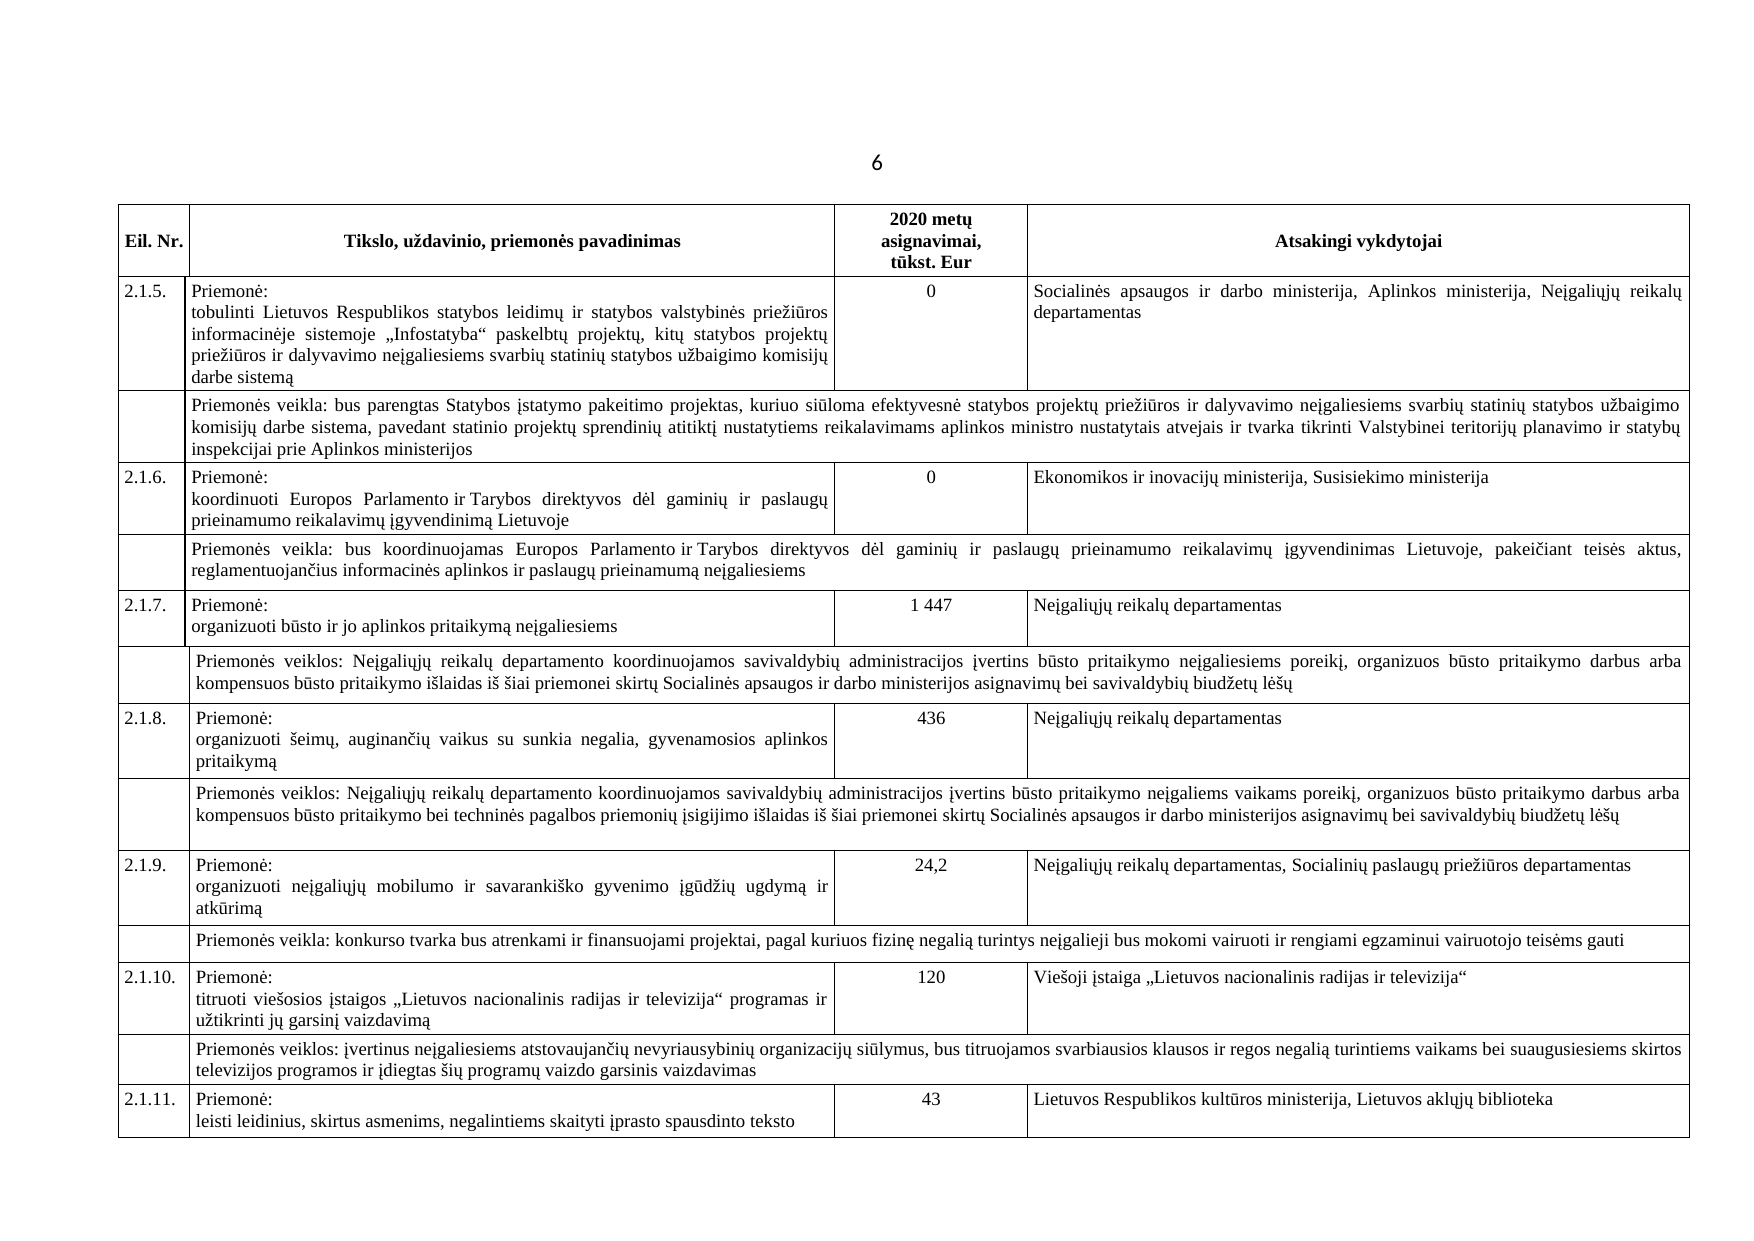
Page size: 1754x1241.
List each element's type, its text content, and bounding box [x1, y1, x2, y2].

table_cell Priemonė: organizuoti neįgaliųjų mobilumo ir savarankiško gyvenimo įgūdžių ugdymą ir atkūrimą [190, 851, 834, 925]
table_cell 120 [835, 963, 1027, 1033]
table_cell Socialinės apsaugos ir darbo ministerija, Aplinkos ministerija, Neįgaliųjų reikalų departamentas [1028, 277, 1689, 390]
table_cell Neįgaliųjų reikalų departamentas [1028, 704, 1689, 778]
table_header Eil. Nr. [119, 205, 189, 276]
table_cell [119, 647, 189, 703]
table_cell Neįgaliųjų reikalų departamentas [1028, 591, 1689, 646]
table_cell Priemonė: organizuoti šeimų, auginančių vaikus su sunkia negalia, gyvenamosios aplinkos pritaikymą [190, 704, 834, 778]
table_cell [119, 926, 189, 962]
table_header Tikslo, uždavinio, priemonės pavadinimas [190, 205, 834, 276]
table_cell 2.1.6. [119, 463, 184, 533]
table_header 2020 metų asignavimai, tūkst. Eur [835, 205, 1027, 276]
table_cell Neįgaliųjų reikalų departamentas, Socialinių paslaugų priežiūros departamentas [1028, 851, 1689, 925]
table_cell Priemonė: koordinuoti Europos Parlamento ir Tarybos direktyvos dėl gaminių ir paslaugų prieinamumo reikalavimų įgyvendinimą Lietuvoje [186, 463, 834, 533]
table_cell 1 447 [835, 591, 1027, 646]
table_cell 43 [835, 1085, 1027, 1137]
table_cell Priemonės veikla: bus parengtas Statybos įstatymo pakeitimo projektas, kuriuo siūloma efektyvesnė statybos projektų priežiūros ir dalyvavimo neįgaliesiems svarbių statinių statybos užbaigimo komisijų darbe sistema, pavedant statinio projektų sprendinių atitiktį nustatytiems reikalavimams aplinkos ministro nustatytais atvejais ir tvarka tikrinti Valstybinei teritorijų planavimo ir statybų inspekcijai prie Aplinkos ministerijos [186, 391, 1689, 462]
table_header Atsakingi vykdytojai [1028, 205, 1689, 276]
table_cell 24,2 [835, 851, 1027, 925]
table_cell Lietuvos Respublikos kultūros ministerija, Lietuvos aklųjų biblioteka [1028, 1085, 1689, 1137]
table_cell [119, 535, 184, 590]
table_cell 0 [835, 463, 1027, 533]
table_cell 2.1.5. [119, 277, 184, 390]
table_cell Priemonės veikla: bus koordinuojamas Europos Parlamento ir Tarybos direktyvos dėl gaminių ir paslaugų prieinamumo reikalavimų įgyvendinimas Lietuvoje, pakeičiant teisės aktus, reglamentuojančius informacinės aplinkos ir paslaugų prieinamumą neįgaliesiems [186, 535, 1689, 590]
table_cell 436 [835, 704, 1027, 778]
table_cell Priemonės veikla: konkurso tvarka bus atrenkami ir finansuojami projektai, pagal kuriuos fizinę negalią turintys neįgalieji bus mokomi vairuoti ir rengiami egzaminui vairuotojo teisėms gauti [190, 926, 1689, 962]
table_cell [119, 779, 189, 849]
table_cell Priemonė: organizuoti būsto ir jo aplinkos pritaikymą neįgaliesiems [186, 591, 834, 646]
table_cell 2.1.11. [119, 1085, 189, 1137]
table_cell Ekonomikos ir inovacijų ministerija, Susisiekimo ministerija [1028, 463, 1689, 533]
table_cell [119, 391, 184, 462]
table_cell 2.1.7. [119, 591, 184, 646]
table_cell Priemonės veiklos: įvertinus neįgaliesiems atstovaujančių nevyriausybinių organizacijų siūlymus, bus titruojamos svarbiausios klausos ir regos negalią turintiems vaikams bei suaugusiesiems skirtos televizijos programos ir įdiegtas šių programų vaizdo garsinis vaizdavimas [190, 1035, 1689, 1084]
table_cell Priemonė: leisti leidinius, skirtus asmenims, negalintiems skaityti įprasto spausdinto teksto [190, 1085, 834, 1137]
table_cell Priemonės veiklos: Neįgaliųjų reikalų departamento koordinuojamos savivaldybių administracijos įvertins būsto pritaikymo neįgaliesiems poreikį, organizuos būsto pritaikymo darbus arba kompensuos būsto pritaikymo išlaidas iš šiai priemonei skirtų Socialinės apsaugos ir darbo ministerijos asignavimų bei savivaldybių biudžetų lėšų [190, 647, 1689, 703]
table_cell Priemonės veiklos: Neįgaliųjų reikalų departamento koordinuojamos savivaldybių administracijos įvertins būsto pritaikymo neįgaliems vaikams poreikį, organizuos būsto pritaikymo darbus arba kompensuos būsto pritaikymo bei techninės pagalbos priemonių įsigijimo išlaidas iš šiai priemonei skirtų Socialinės apsaugos ir darbo ministerijos asignavimų bei savivaldybių biudžetų lėšų [190, 779, 1689, 849]
table_cell 2.1.9. [119, 851, 189, 925]
table_cell 2.1.10. [119, 963, 189, 1033]
table_cell Viešoji įstaiga „Lietuvos nacionalinis radijas ir televizija“ [1028, 963, 1689, 1033]
table_cell Priemonė: titruoti viešosios įstaigos „Lietuvos nacionalinis radijas ir televizija“ programas ir užtikrinti jų garsinį vaizdavimą [190, 963, 834, 1033]
table_cell 0 [835, 277, 1027, 390]
table_cell Priemonė: tobulinti Lietuvos Respublikos statybos leidimų ir statybos valstybinės priežiūros informacinėje sistemoje „Infostatyba“ paskelbtų projektų, kitų statybos projektų priežiūros ir dalyvavimo neįgaliesiems svarbių statinių statybos užbaigimo komisijų darbe sistemą [186, 277, 834, 390]
table_cell [119, 1035, 189, 1084]
table_cell 2.1.8. [119, 704, 189, 778]
